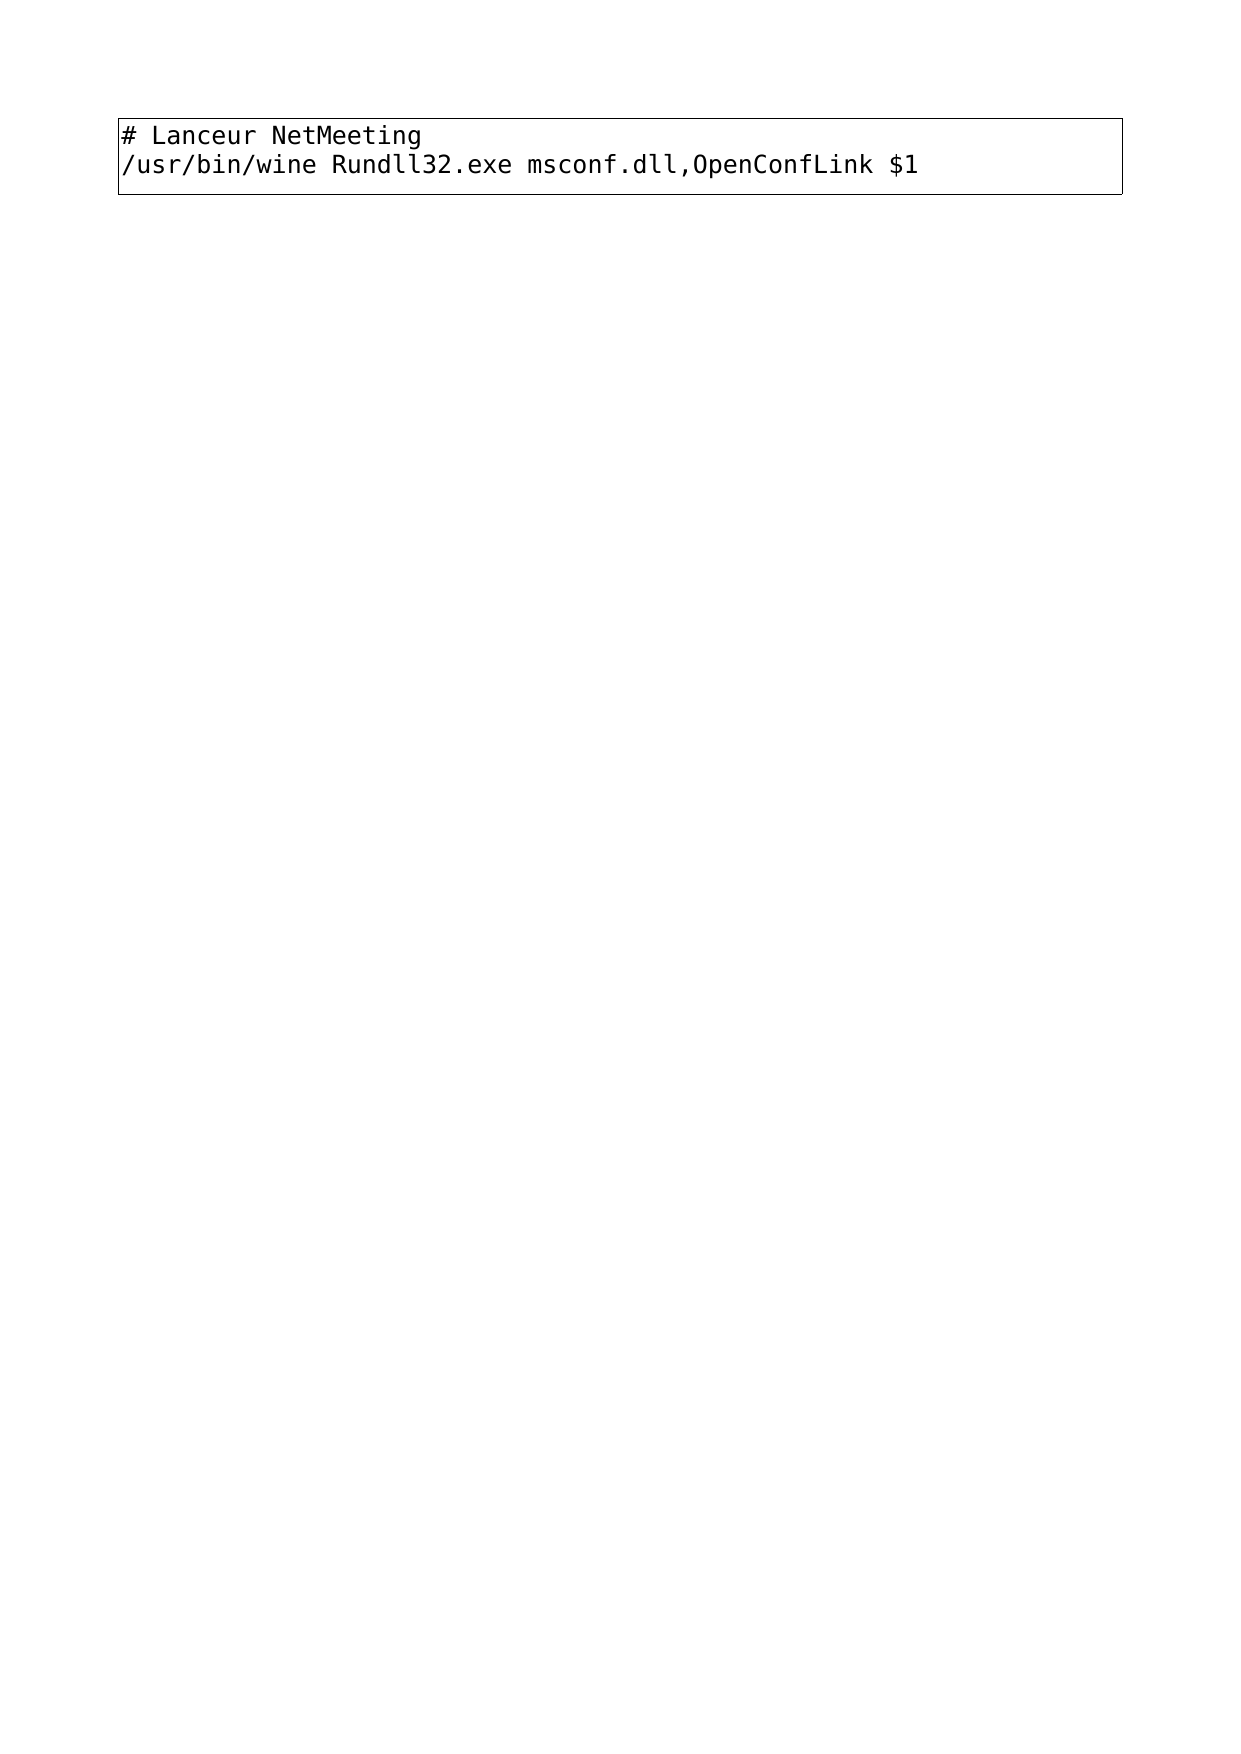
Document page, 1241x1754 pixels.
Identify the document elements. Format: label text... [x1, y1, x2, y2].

table_header # Lanceur NetMeeting /usr/bin/wine Rundll32.exe msconf.dll,OpenConfLink $1 [119, 119, 1122, 194]
